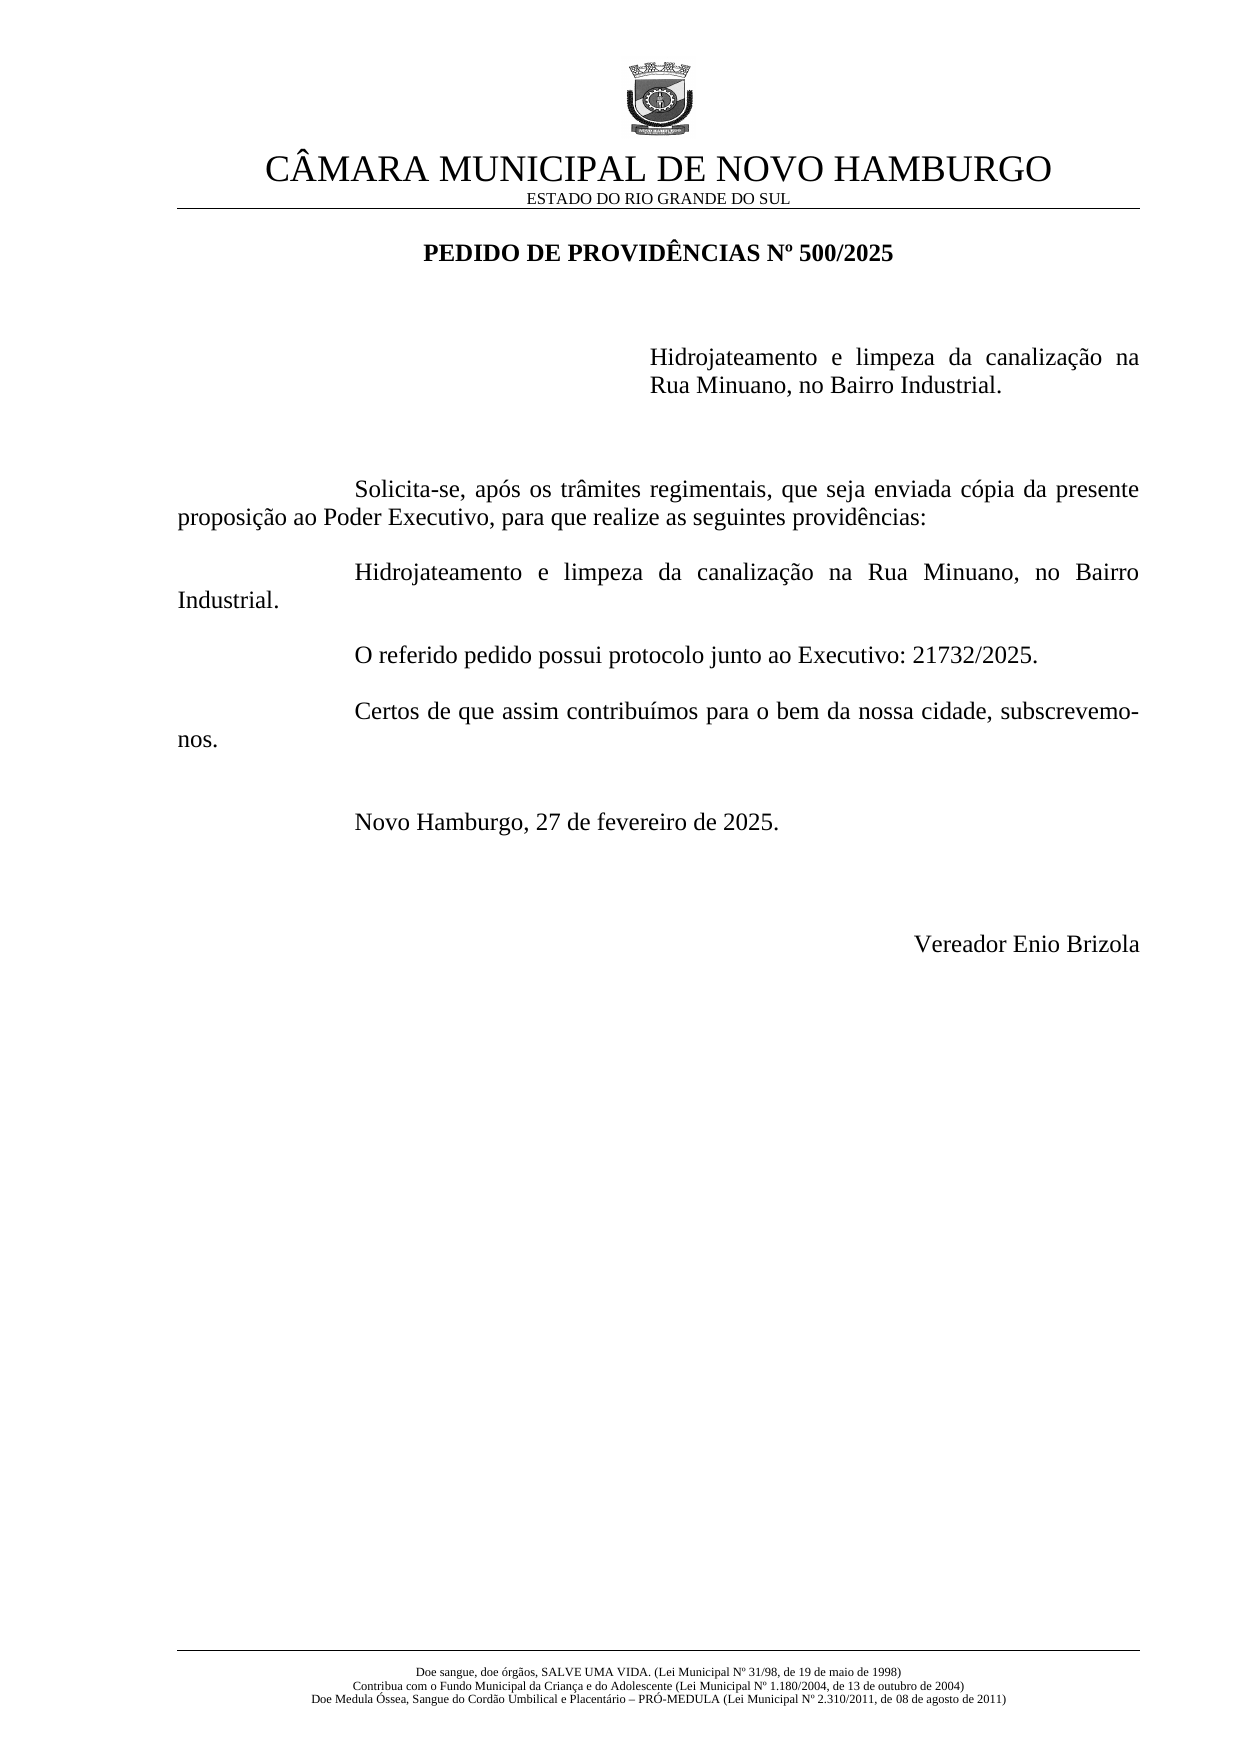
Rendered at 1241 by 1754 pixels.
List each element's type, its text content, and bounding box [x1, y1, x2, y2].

text Hidrojateamento e limpeza da canalização na Rua Minuano, no Bairro Industrial. [177, 558, 1140, 614]
text Solicita-se, após os trâmites regimentais, que seja enviada cópia da presente proposição ao Poder Executivo, para que realize as seguintes providências: [177, 475, 1140, 531]
text Vereador Enio Brizola [177, 930, 1140, 958]
text Certos de que assim contribuímos para o bem da nossa cidade, subscrevemo-nos. [177, 697, 1140, 752]
text PEDIDO DE PROVIDÊNCIAS Nº 500/2025 [177, 239, 1140, 266]
text Novo Hamburgo, 27 de fevereiro de 2025. [177, 808, 1140, 836]
text Hidrojateamento e limpeza da canalização na Rua Minuano, no Bairro Industrial. [649, 343, 1140, 398]
text O referido pedido possui protocolo junto ao Executivo: 21732/2025. [177, 642, 1140, 669]
